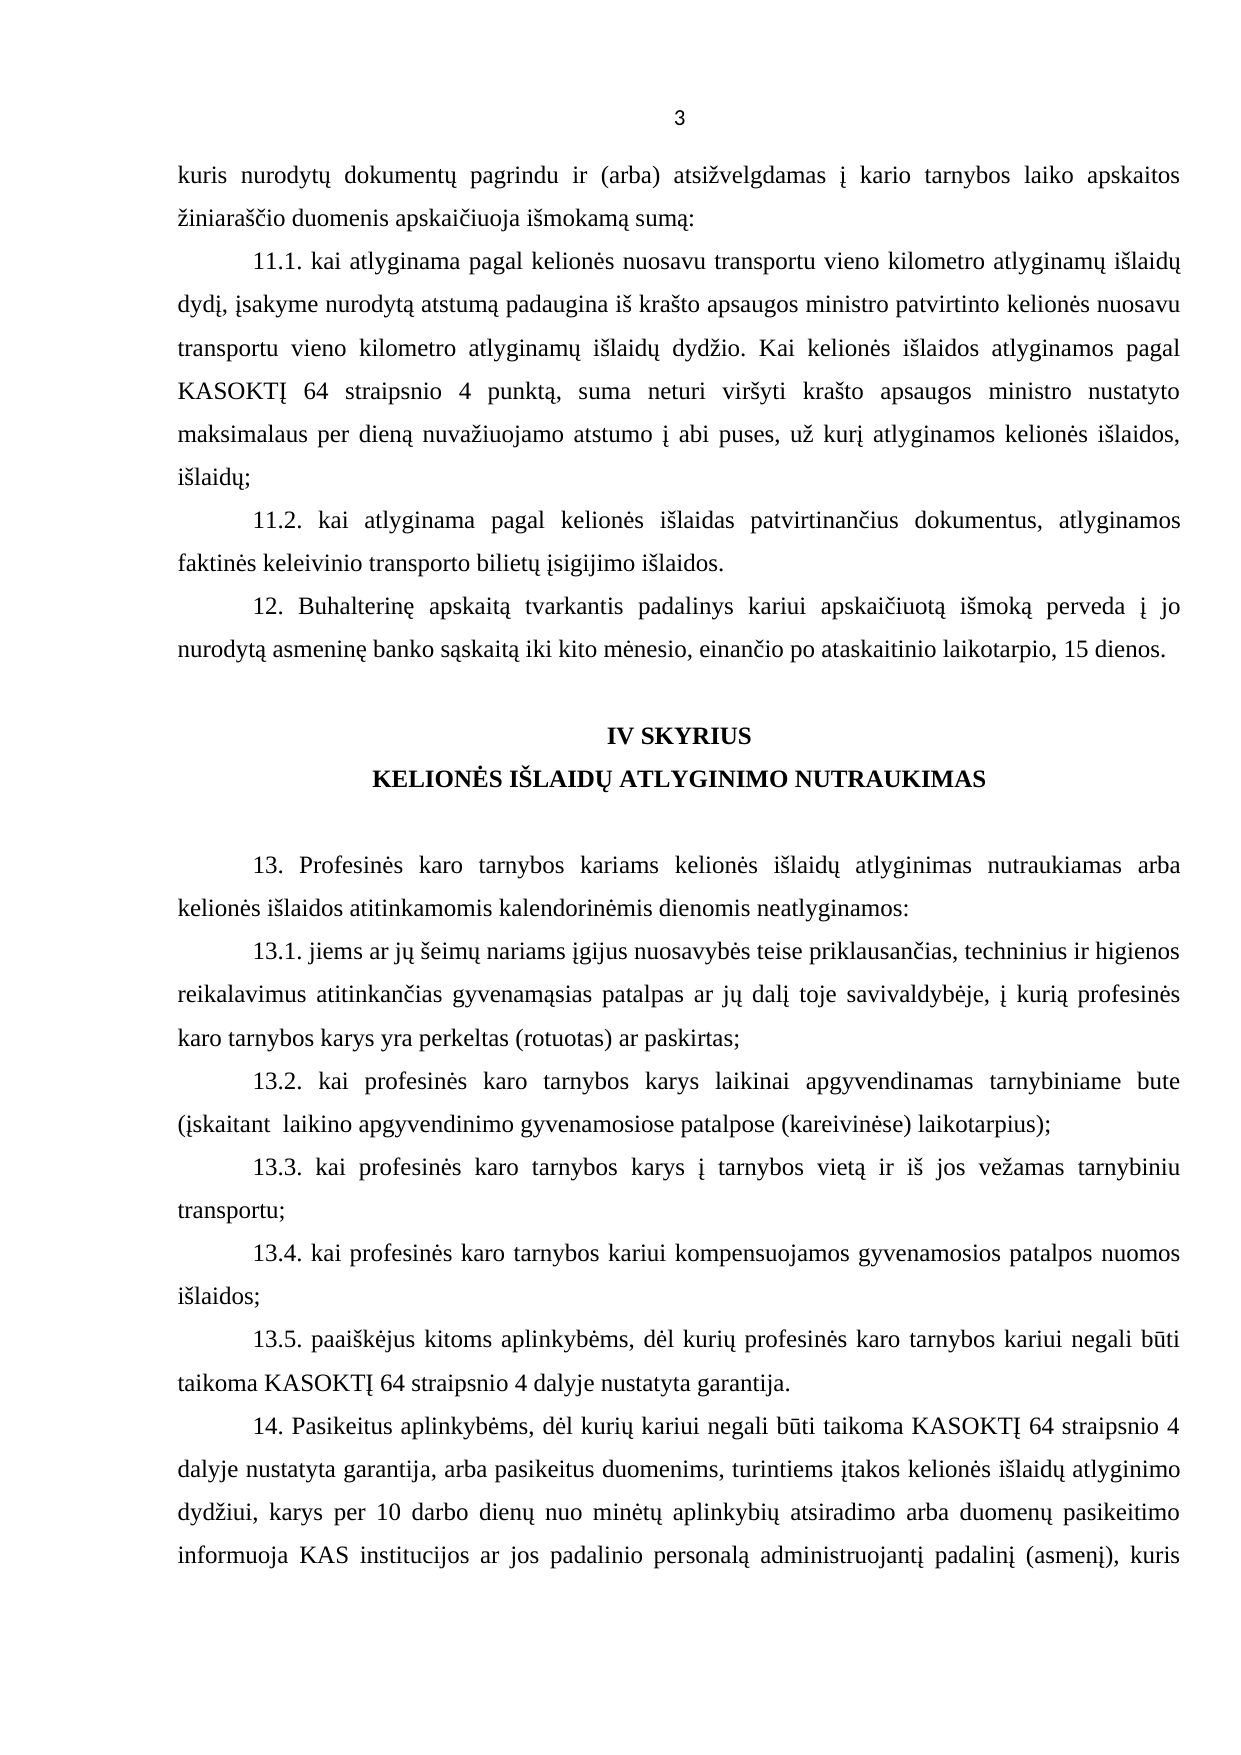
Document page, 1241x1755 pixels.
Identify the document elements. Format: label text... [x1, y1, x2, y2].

text 13.4. kai profesinės karo tarnybos kariui kompensuojamos gyvenamosios patalpos nuomos išlaidos; [177, 1238, 1181, 1310]
text 13. Profesinės karo tarnybos kariams kelionės išlaidų atlyginimas nutraukiamas arba kelionės išlaidos atitinkamomis kalendorinėmis dienomis neatlyginamos: [177, 850, 1181, 922]
text 12. Buhalterinę apskaitą tvarkantis padalinys kariui apskaičiuotą išmoką perveda į jo nurodytą asmeninę banko sąskaitą iki kito mėnesio, einančio po ataskaitinio laikotarpio, 15 dienos. [177, 591, 1181, 663]
text 13.1. jiems ar jų šeimų nariams įgijus nuosavybės teise priklausančias, techninius ir higienos reikalavimus atitinkančias gyvenamąsias patalpas ar jų dalį toje savivaldybėje, į kurią profesinės karo tarnybos karys yra perkeltas (rotuotas) ar paskirtas; [177, 936, 1181, 1051]
text 11.1. kai atlyginama pagal kelionės nuosavu transportu vieno kilometro atlyginamų išlaidų dydį, įsakyme nurodytą atstumą padaugina iš krašto apsaugos ministro patvirtinto kelionės nuosavu transportu vieno kilometro atlyginamų išlaidų dydžio. Kai kelionės išlaidos atlyginamos pagal KASOKTĮ 64 straipsnio 4 punktą, suma neturi viršyti krašto apsaugos ministro nustatyto maksimalaus per dieną nuvažiuojamo atstumo į abi puses, už kurį atlyginamos kelionės išlaidos, išlaidų; [177, 246, 1181, 491]
text 13.5. paaiškėjus kitoms aplinkybėms, dėl kurių profesinės karo tarnybos kariui negali būti taikoma KASOKTĮ 64 straipsnio 4 dalyje nustatyta garantija. [177, 1324, 1181, 1396]
text 13.3. kai profesinės karo tarnybos karys į tarnybos vietą ir iš jos vežamas tarnybiniu transportu; [177, 1152, 1181, 1224]
text IV SKYRIUS [177, 721, 1181, 749]
text 11.2. kai atlyginama pagal kelionės išlaidas patvirtinančius dokumentus, atlyginamos faktinės keleivinio transporto bilietų įsigijimo išlaidos. [177, 505, 1181, 577]
text 13.2. kai profesinės karo tarnybos karys laikinai apgyvendinamas tarnybiniame bute (įskaitant laikino apgyvendinimo gyvenamosiose patalpose (kareivinėse) laikotarpius); [177, 1066, 1181, 1138]
text KELIONĖS IŠLAIDŲ ATLYGINIMO NUTRAUKIMAS [177, 764, 1181, 793]
text kuris nurodytų dokumentų pagrindu ir (arba) atsižvelgdamas į kario tarnybos laiko apskaitos žiniaraščio duomenis apskaičiuoja išmokamą sumą: [177, 160, 1181, 232]
text 14. Pasikeitus aplinkybėms, dėl kurių kariui negali būti taikoma KASOKTĮ 64 straipsnio 4 dalyje nustatyta garantija, arba pasikeitus duomenims, turintiems įtakos kelionės išlaidų atlyginimo dydžiui, karys per 10 darbo dienų nuo minėtų aplinkybių atsiradimo arba duomenų pasikeitimo informuoja KAS institucijos ar jos padalinio personalą administruojantį padalinį (asmenį), kuris [177, 1411, 1181, 1569]
